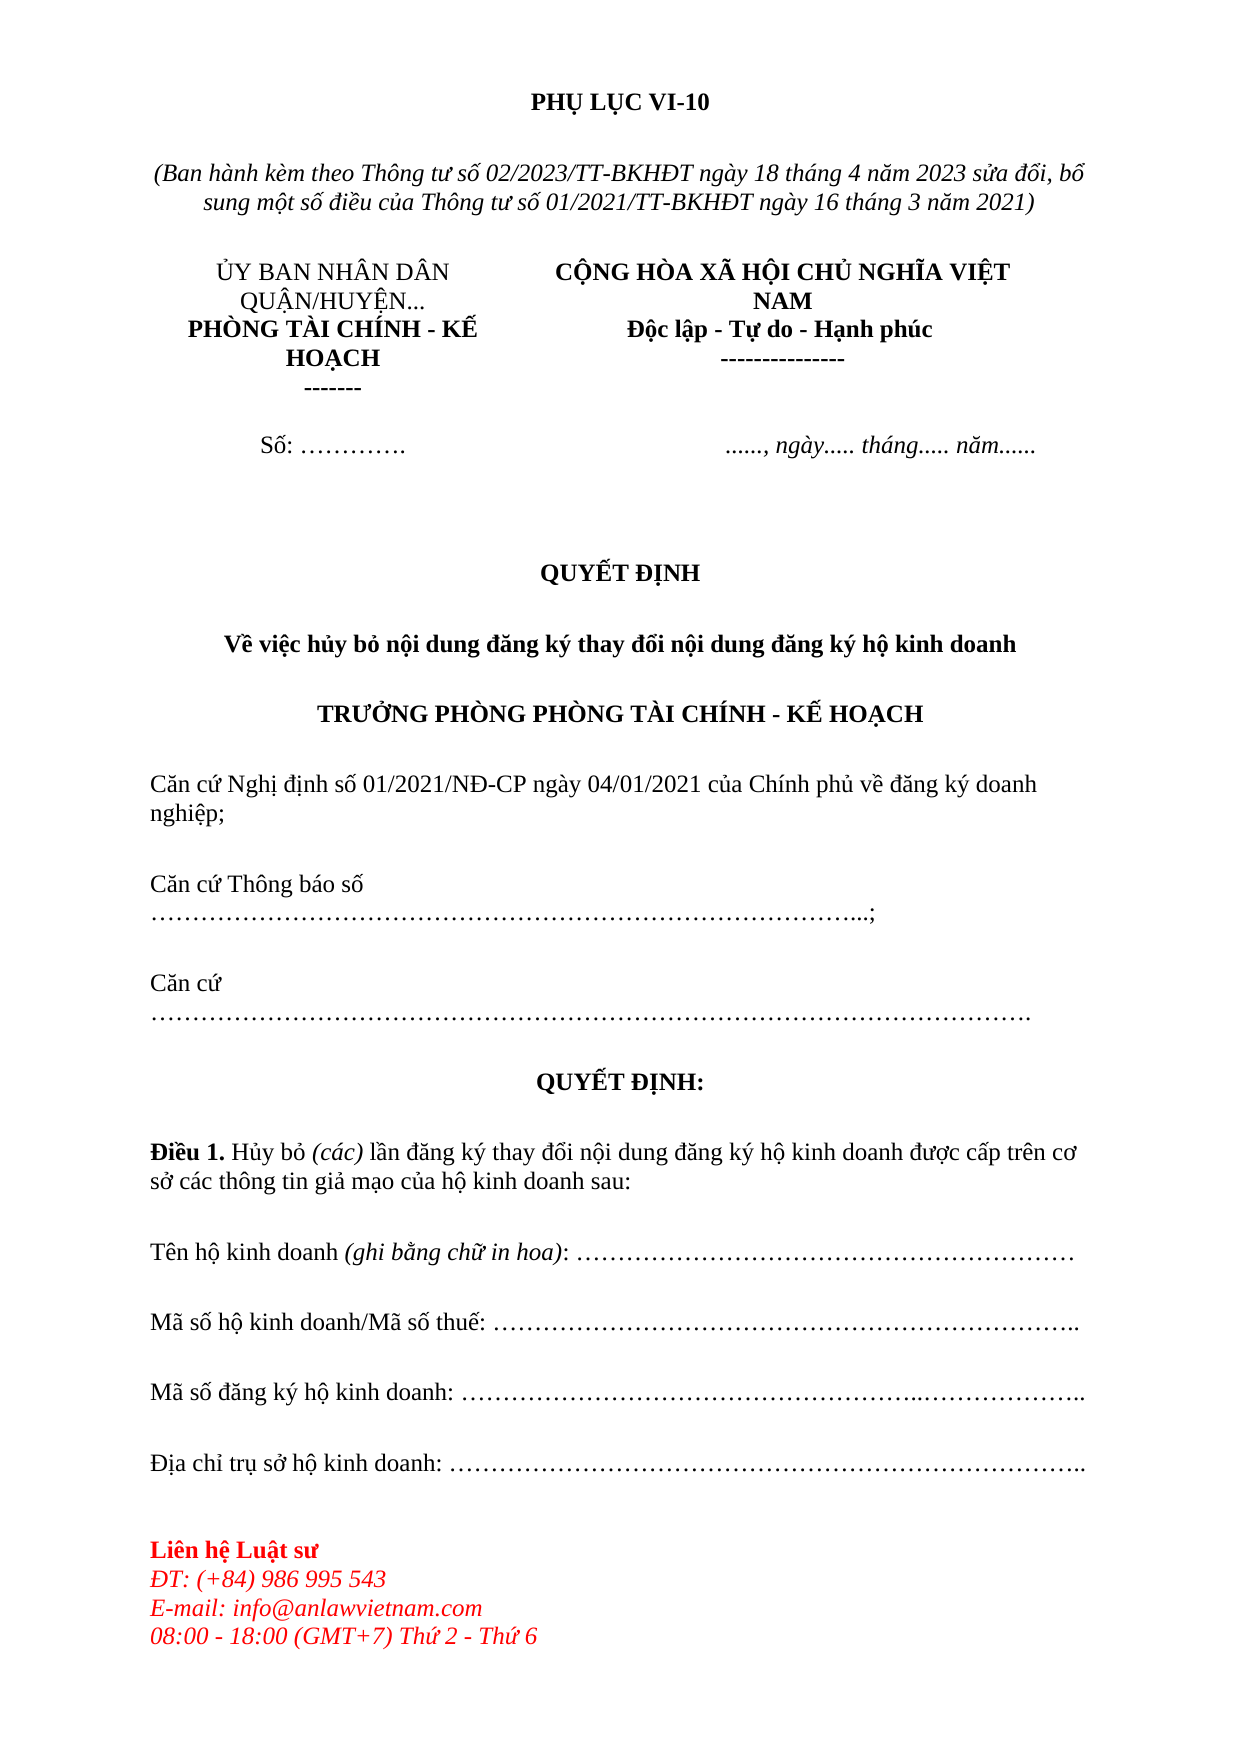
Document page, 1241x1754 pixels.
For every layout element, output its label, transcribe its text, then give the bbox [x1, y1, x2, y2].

table_cell Số: …………. [150, 418, 515, 475]
text Địa chỉ trụ sở hộ kinh doanh: ………………………………………………………………….. [150, 1448, 1090, 1477]
text Căn cứ Thông báo số …………………………………………………………………………...; [150, 869, 1090, 926]
text (Ban hành kèm theo Thông tư số 02/2023/TT-BKHĐT ngày 18 tháng 4 năm 2023 sửa đổi, bổ sung một số điều của Thông tư số 01/2021/TT-BKHĐT ngày 16 tháng 3 năm 2021) [150, 158, 1090, 215]
text Căn cứ Nghị định số 01/2021/NĐ-CP ngày 04/01/2021 của Chính phủ về đăng ký doanh nghiệp; [150, 769, 1090, 827]
text Mã số đăng ký hộ kinh doanh: ………………………………………………..……………….. [150, 1377, 1090, 1406]
table_header ỦY BAN NHÂN DÂN QUẬN/HUYỆN... PHÒNG TÀI CHÍNH - KẾ HOẠCH ------- [150, 245, 515, 417]
text TRƯỞNG PHÒNG PHÒNG TÀI CHÍNH - KẾ HOẠCH [150, 699, 1090, 728]
text Tên hộ kinh doanh (ghi bằng chữ in hoa): …………………………………………………… [150, 1237, 1090, 1265]
table_cell ......, ngày..... tháng..... năm...... [515, 418, 1050, 475]
text PHỤ LỤC VI-10 [150, 87, 1090, 116]
text QUYẾT ĐỊNH [150, 558, 1090, 587]
table_header CỘNG HÒA XÃ HỘI CHỦ NGHĨA VIỆT NAM Độc lập - Tự do - Hạnh phúc --------------- [515, 245, 1050, 417]
text Về việc hủy bỏ nội dung đăng ký thay đổi nội dung đăng ký hộ kinh doanh [150, 629, 1090, 657]
text Mã số hộ kinh doanh/Mã số thuế: …………………………………………………………….. [150, 1307, 1090, 1336]
text Căn cứ ……………………………………………………………………………………………. [150, 968, 1090, 1025]
text QUYẾT ĐỊNH: [150, 1067, 1090, 1096]
text Điều 1. Hủy bỏ (các) lần đăng ký thay đổi nội dung đăng ký hộ kinh doanh được cấp trên cơ sở các thông tin giả mạo của hộ kinh doanh sau: [150, 1137, 1090, 1195]
